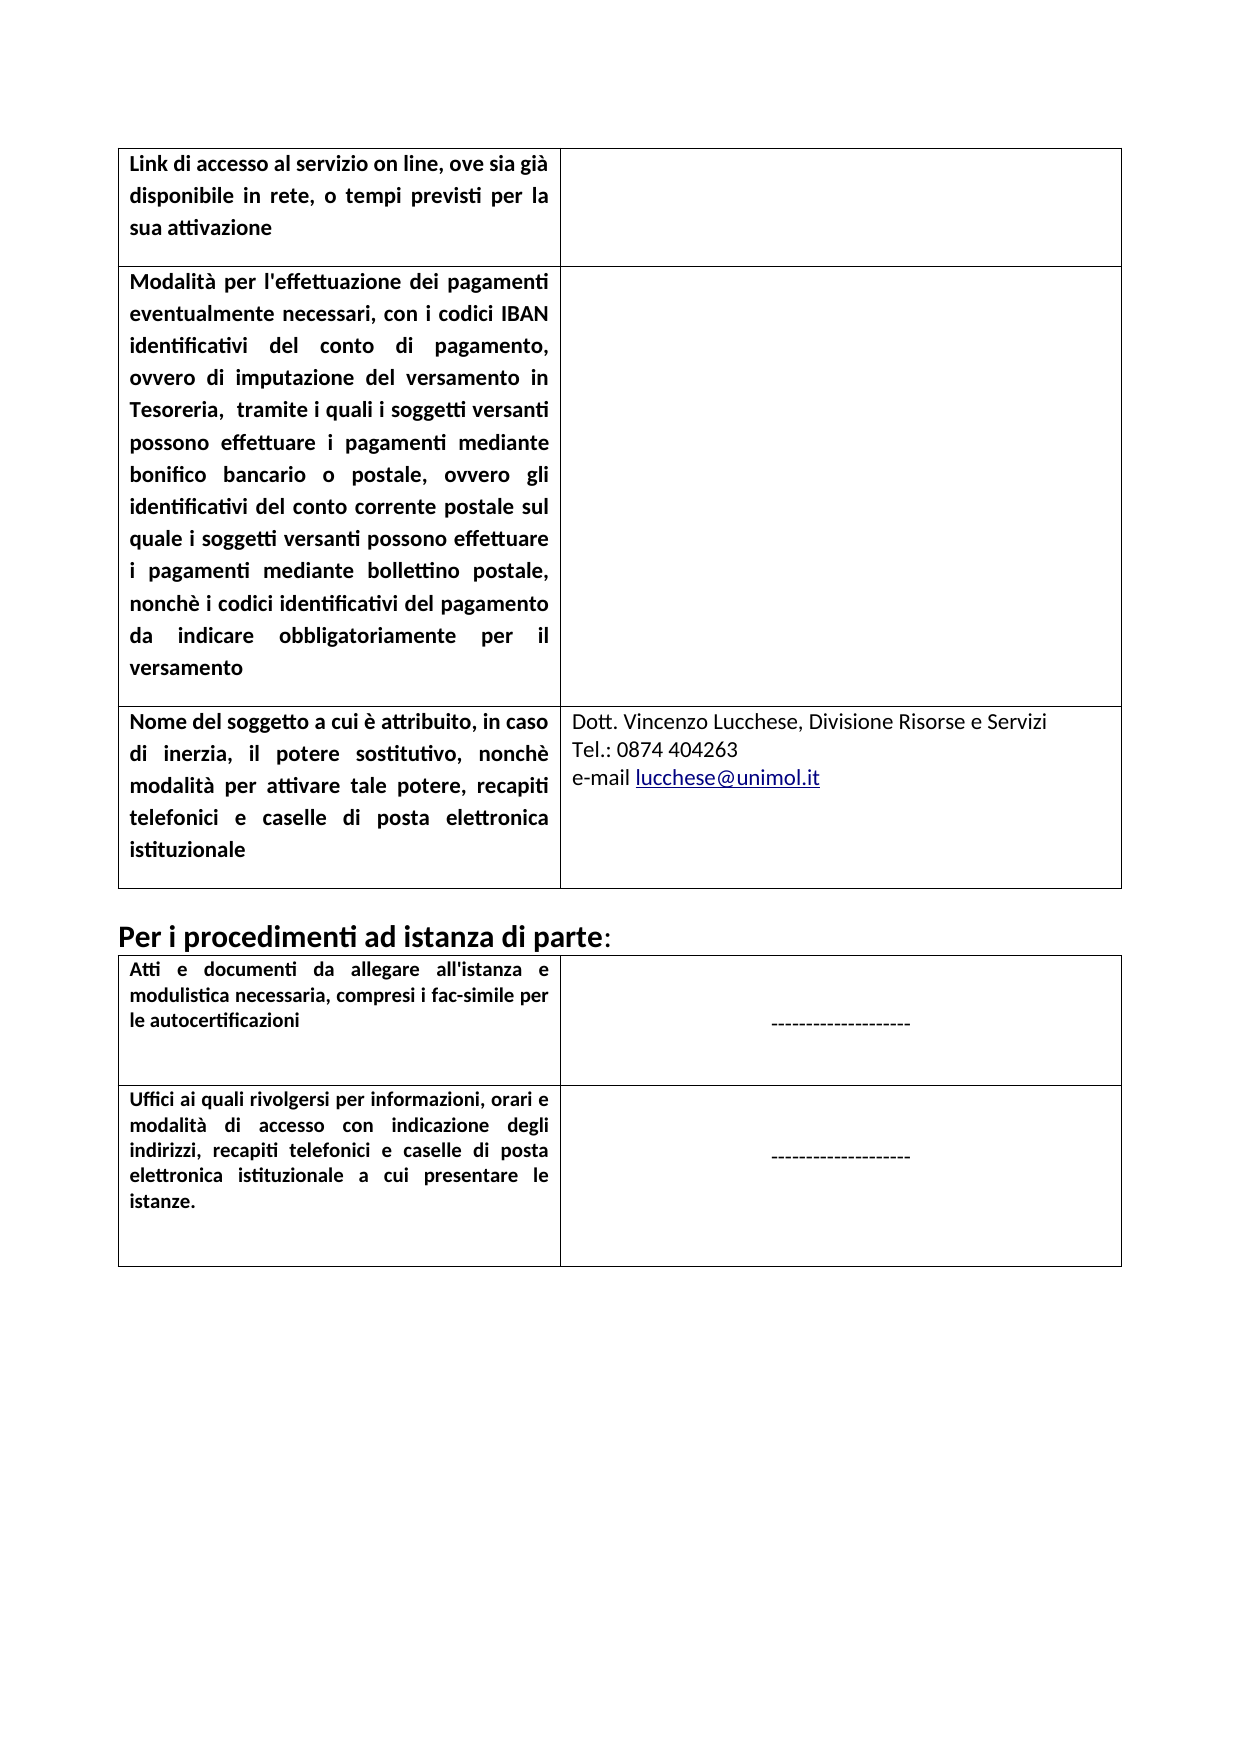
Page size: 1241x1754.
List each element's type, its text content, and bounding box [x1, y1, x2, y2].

table_cell Link di accesso al servizio on line, ove sia già disponibile in rete, o tempi previsti per la sua attivazione [119, 149, 560, 266]
table_cell Modalità per l'effettuazione dei pagamenti eventualmente necessari, con i codici IBAN identificativi del conto di pagamento, ovvero di imputazione del versamento in Tesoreria, tramite i quali i soggetti versanti possono effettuare i pagamenti mediante bonifico bancario o postale, ovvero gli identificativi del conto corrente postale sul quale i soggetti versanti possono effettuare i pagamenti mediante bollettino postale, nonchè i codici identificativi del pagamento da indicare obbligatoriamente per il versamento [119, 267, 560, 706]
table_cell Nome del soggetto a cui è attribuito, in caso di inerzia, il potere sostitutivo, nonchè modalità per attivare tale potere, recapiti telefonici e caselle di posta elettronica istituzionale [119, 707, 560, 888]
table_cell [561, 149, 1121, 266]
text Per i procedimenti ad istanza di parte: [118, 917, 1122, 955]
table_cell Uffici ai quali rivolgersi per informazioni, orari e modalità di accesso con indicazione degli indirizzi, recapiti telefonici e caselle di posta elettronica istituzionale a cui presentare le istanze. [119, 1086, 560, 1266]
table_header -------------------- [561, 956, 1121, 1085]
table_header Atti e documenti da allegare all'istanza e modulistica necessaria, compresi i fac-simile per le autocertificazioni [119, 956, 560, 1085]
table_cell Dott. Vincenzo Lucchese, Divisione Risorse e Servizi Tel.: 0874 404263 e-mail lucchese@unimol.it [561, 707, 1121, 888]
table_cell -------------------- [561, 1086, 1121, 1266]
table_cell [561, 267, 1121, 706]
